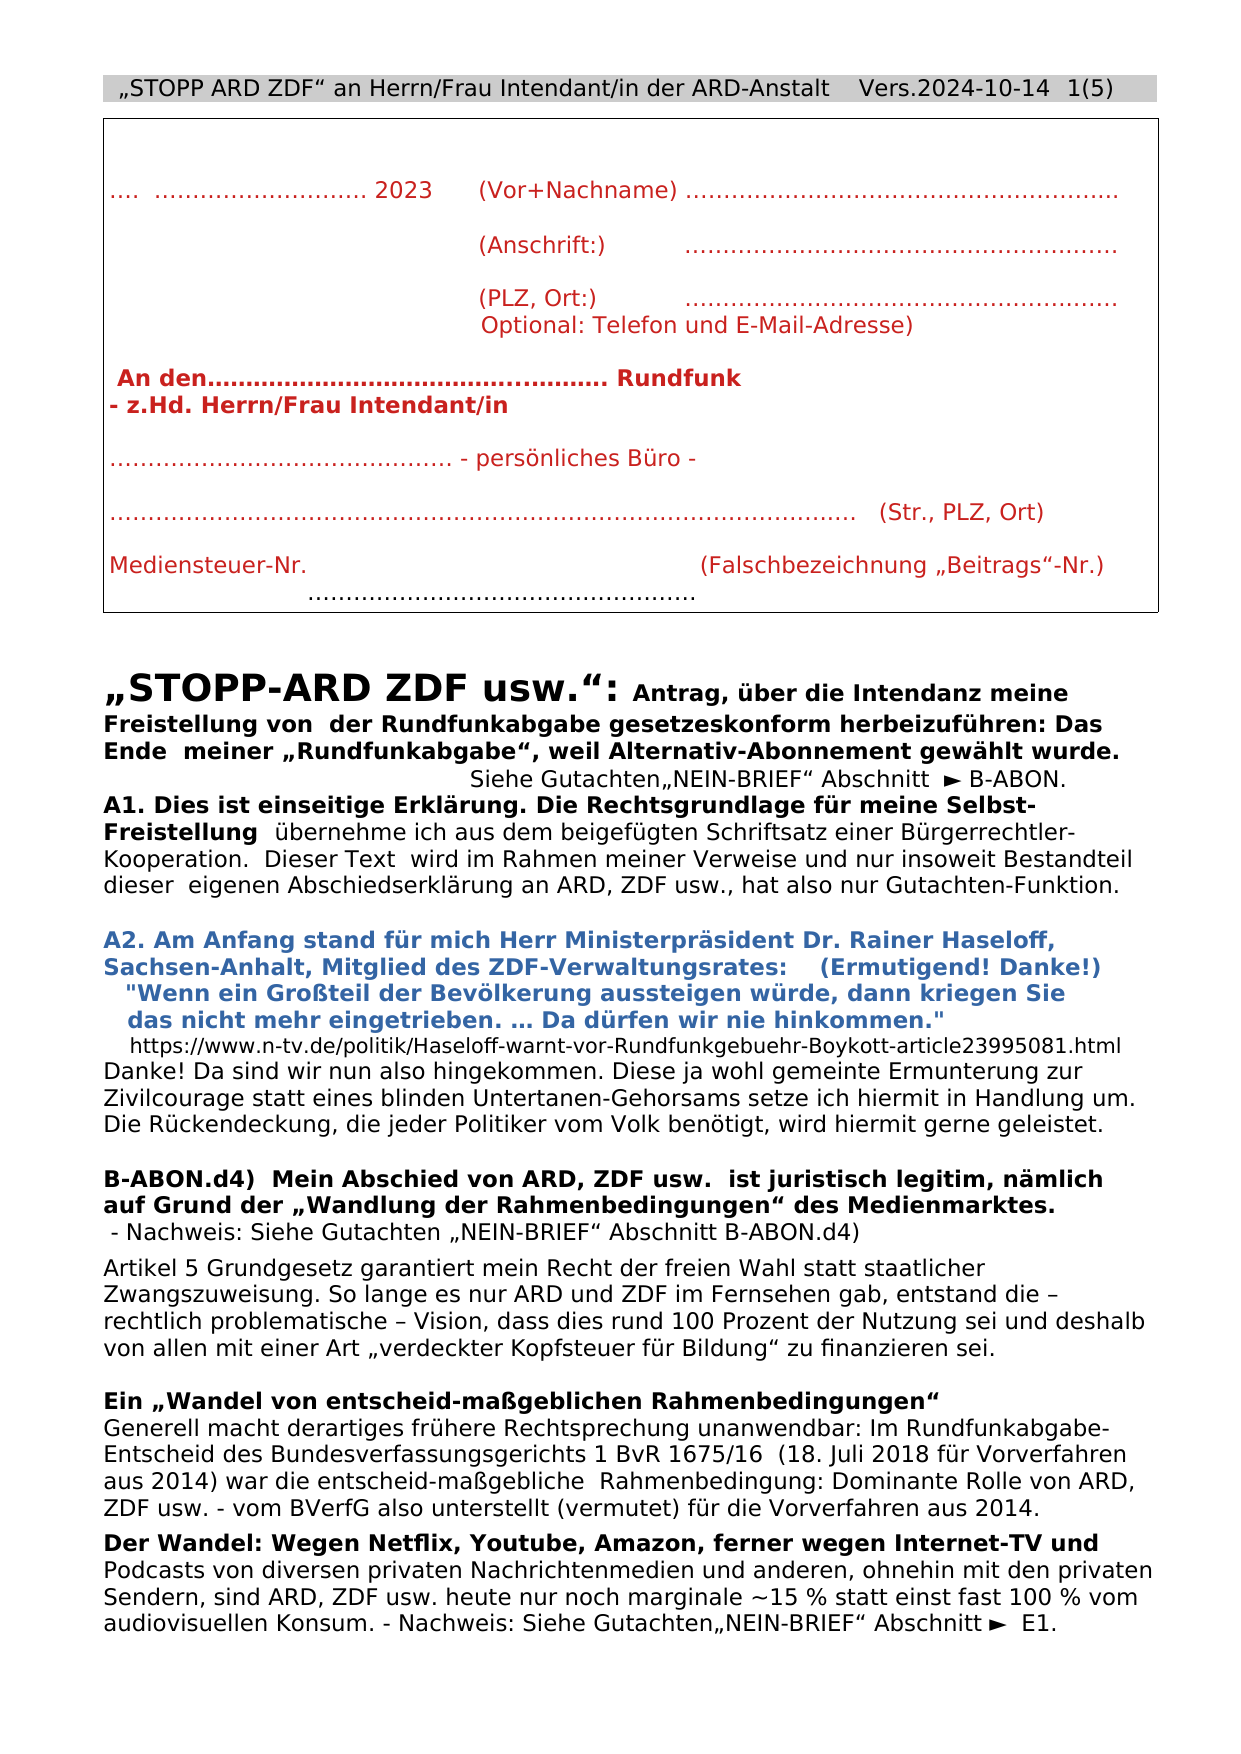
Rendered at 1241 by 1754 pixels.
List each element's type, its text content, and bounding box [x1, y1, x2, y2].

text A1. Dies ist einseitige Erklärung. Die Rechtsgrundlage für meine Selbst-Freistellung übernehme ich aus dem beigefügten Schriftsatz einer Bürgerrechtler-Kooperation. Dieser Text wird im Rahmen meiner Verweise und nur insoweit Bestandteil dieser eigenen Abschiedserklärung an ARD, ZDF usw., hat also nur Gutachten-Funktion. [103, 792, 1158, 899]
text B-ABON.d4) Mein Abschied von ARD, ZDF usw. ist juristisch legitim, nämlich [103, 1166, 1158, 1193]
text Artikel 5 Grundgesetz garantiert mein Recht der freien Wahl statt staatlicher Zwangszuweisung. So lange es nur ARD und ZDF im Fernsehen gab, entstand die – rechtlich problematische – Vision, dass dies rund 100 Prozent der Nutzung sei und deshalb von allen mit einer Art „verdeckter Kopfsteuer für Bildung“ zu finanzieren sei. [103, 1255, 1158, 1362]
text auf Grund der „Wandlung der Rahmenbedingungen“ des Medienmarktes. [103, 1193, 1158, 1219]
text das nicht mehr eingetrieben. … Da dürfen wir nie hinkommen." [103, 1007, 1158, 1034]
text Der Wandel: Wegen Netflix, Youtube, Amazon, ferner wegen Internet-TV und Podcasts von diversen privaten Nachrichtenmedien und anderen, ohnehin mit den privaten Sendern, sind ARD, ZDF usw. heute nur noch marginale ~15 % statt einst fast 100 % vom audiovisuellen Konsum. - Nachweis: Siehe Gutachten„NEIN-BRIEF“ Abschnitt ► E1. [103, 1530, 1158, 1637]
text Die Rückendeckung, die jeder Politiker vom Volk benötigt, wird hiermit gerne geleistet. [103, 1111, 1158, 1138]
text https://www.n-tv.de/politik/Haseloff-warnt-vor-Rundfunkgebuehr-Boykott-article23995081.html [103, 1034, 1158, 1058]
text Siehe Gutachten„NEIN-BRIEF“ Abschnitt ► B-ABON. [103, 766, 1158, 792]
text A2. Am Anfang stand für mich Herr Ministerpräsident Dr. Rainer Haseloff, Sachsen-Anhalt, Mitglied des ZDF-Verwaltungsrates: (Ermutigend! Danke!) [103, 927, 1158, 980]
text „STOPP-ARD ZDF usw.“: Antrag, über die Intendanz meine Freistellung von der Rundfunkabgabe gesetzeskonform herbeizuführen: Das Ende meiner „Rundfunkabgabe“, weil Alternativ-Abonnement gewählt wurde. [103, 667, 1158, 765]
text - Nachweis: Siehe Gutachten „NEIN-BRIEF“ Abschnitt B-ABON.d4) [103, 1219, 1158, 1246]
text Danke! Da sind wir nun also hingekommen. Diese ja wohl gemeinte Ermunterung zur Zivilcourage statt eines blinden Untertanen-Gehorsams setze ich hiermit in Handlung um. [103, 1058, 1158, 1111]
text "Wenn ein Großteil der Bevölkerung aussteigen würde, dann kriegen Sie [103, 980, 1158, 1007]
text Ein „Wandel von entscheid-maßgeblichen Rahmenbedingungen“ Generell macht derartiges frühere Rechtsprechung unanwendbar: Im Rundfunkabgabe-Entscheid des Bundesverfassungsgerichts 1 BvR 1675/16 (18. Juli 2018 für Vorverfahren aus 2014) war die entscheid-maßgebliche Rahmenbedingung: Dominante Rolle von ARD, ZDF usw. - vom BVerfG also unterstellt (vermutet) für die Vorverfahren aus 2014. [103, 1388, 1158, 1522]
table_header …. ………………………. 2023 (Vor+Nachname) ………………………………………………... (Anschrift:) …………………………….……………..…… (PLZ, Ort:) ……………………….…………………..…… Optional: Telefon und E-Mail-Adresse) An den…………………………………...………. Rundfunk - z.Hd. Herrn/Frau Intendant/in ……………………………………… - persönliches Büro - …………………………………………………………………………………..… (Str., PLZ, Ort) Mediensteuer-Nr. (Falschbezeichnung „Beitrags“-Nr.) …………………………………………… [104, 119, 1158, 612]
